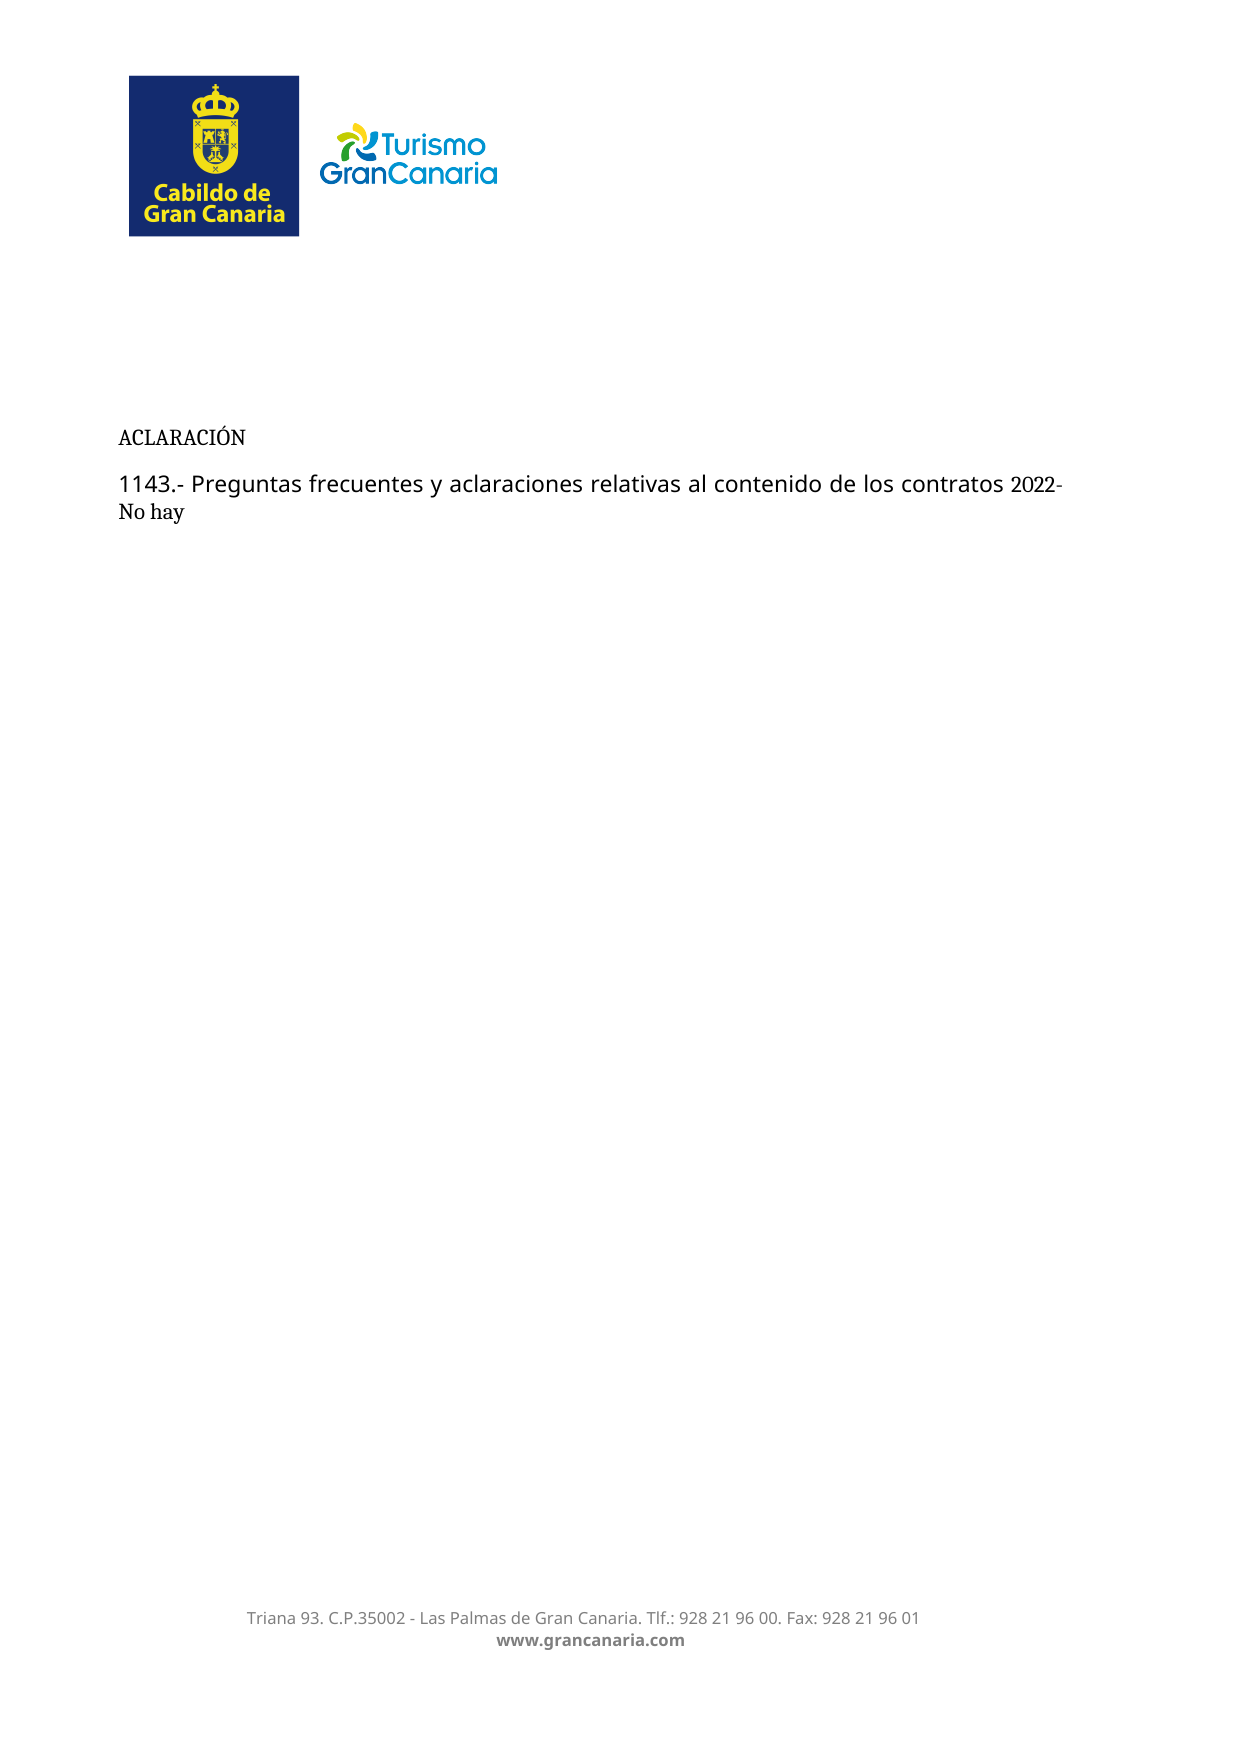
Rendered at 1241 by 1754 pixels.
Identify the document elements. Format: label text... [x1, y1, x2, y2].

text 1143.- Preguntas frecuentes y aclaraciones relativas al contenido de los contratos 2022- No hay [118, 467, 1063, 525]
text ACLARACIÓN [118, 424, 1063, 451]
